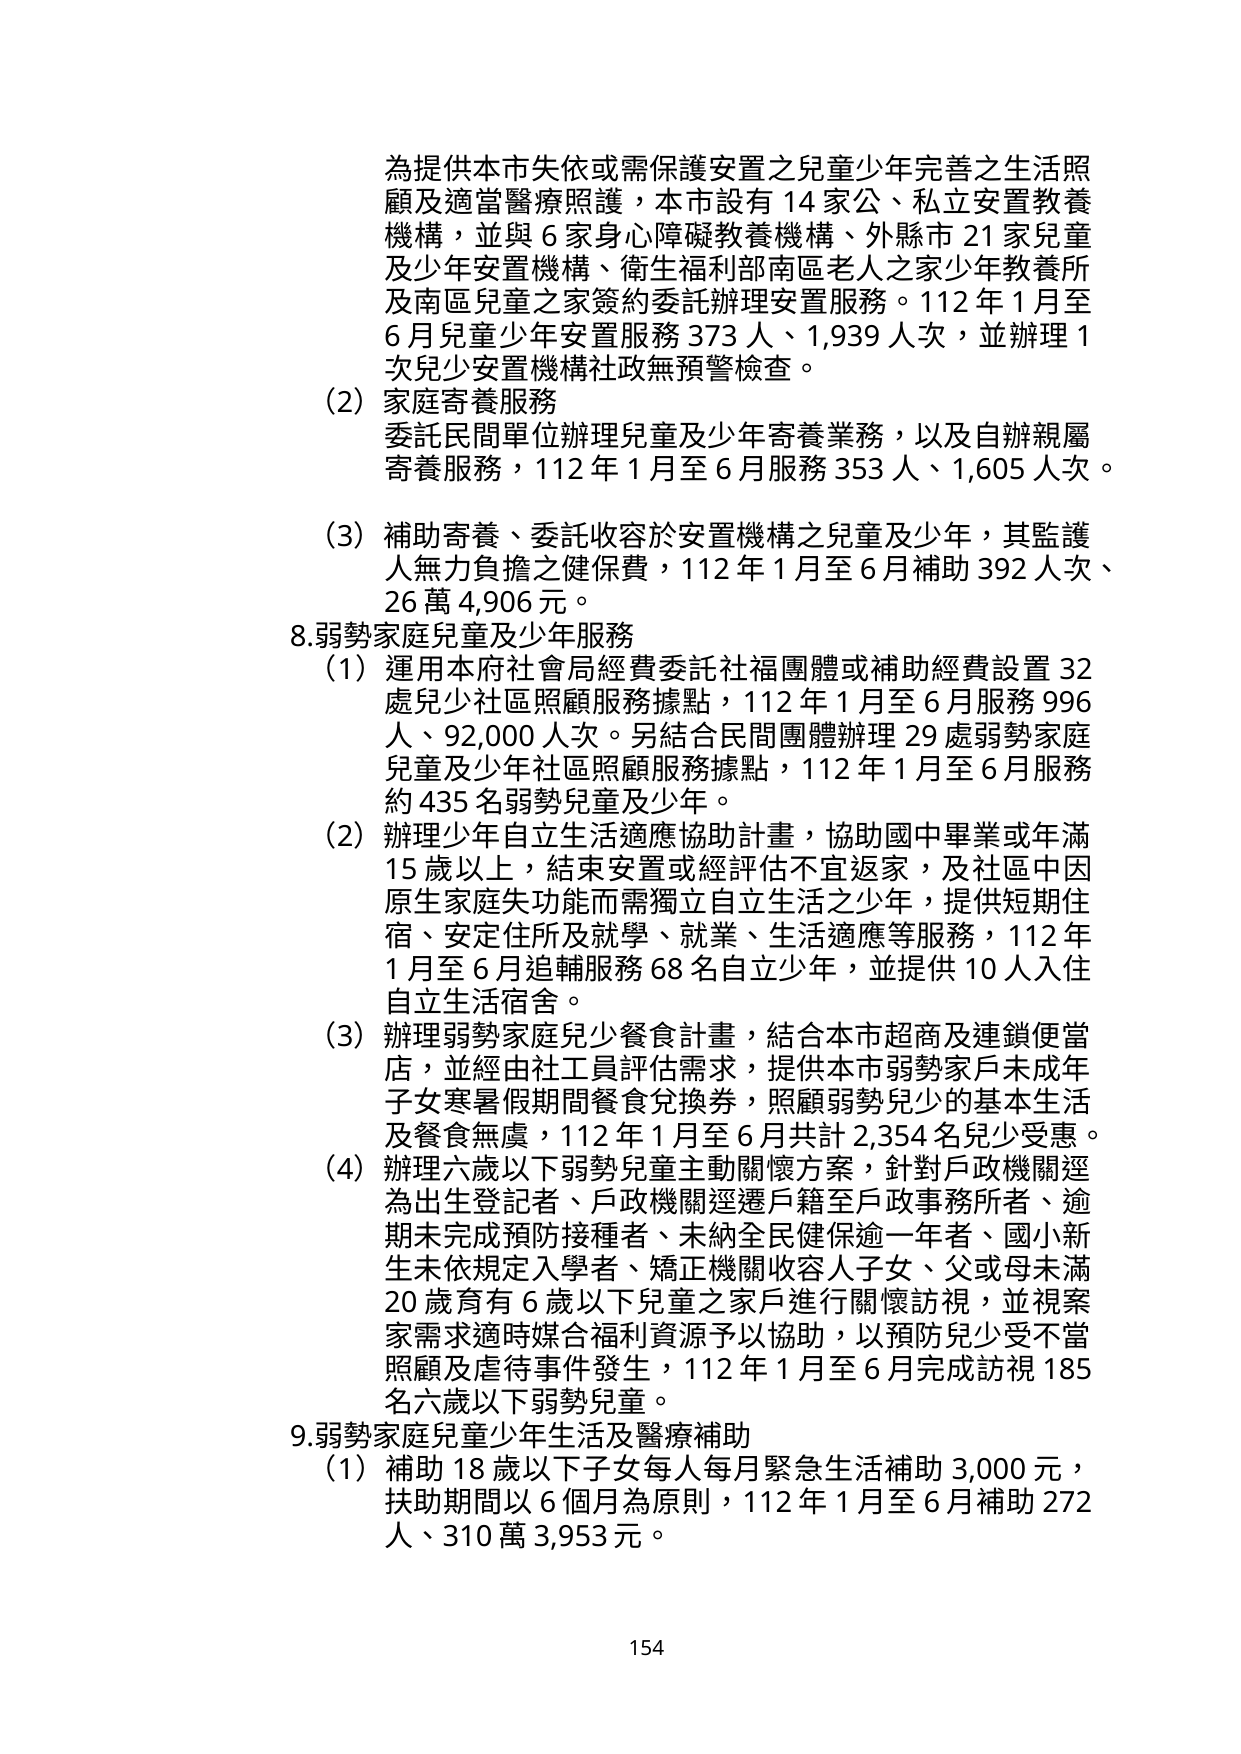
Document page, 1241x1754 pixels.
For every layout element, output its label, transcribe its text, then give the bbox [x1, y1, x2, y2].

text 為提供本市失依或需保護安置之兒童少年完善之生活照顧及適當醫療照護，本市設有14家公、私立安置教養機構，並與6家身心障礙教養機構、外縣市21家兒童及少年安置機構、衛生福利部南區老人之家少年教養所及南區兒童之家簽約委託辦理安置服務。112年1月至6月兒童少年安置服務373人、1,939人次，並辦理1次兒少安置機構社政無預警檢查。 [384, 153, 1092, 386]
text （1）運用本府社會局經費委託社福團體或補助經費設置32處兒少社區照顧服務據點，112年1月至6月服務996人、92,000人次。另結合民間團體辦理29處弱勢家庭兒童及少年社區照顧服務據點，112年1月至6月服務約435名弱勢兒童及少年。 [307, 653, 1092, 819]
text 9.弱勢家庭兒童少年生活及醫療補助 [289, 1419, 1092, 1453]
text 8.弱勢家庭兒童及少年服務 [289, 619, 1092, 653]
text （3）辦理弱勢家庭兒少餐食計畫，結合本市超商及連鎖便當店，並經由社工員評估需求，提供本市弱勢家戶未成年子女寒暑假期間餐食兌換券，照顧弱勢兒少的基本生活及餐食無虞，112年1月至6月共計2,354名兒少受惠。 [307, 1019, 1092, 1153]
text （1）補助18歲以下子女每人每月緊急生活補助3,000元，扶助期間以6個月為原則，112年1月至6月補助272人、310萬3,953元。 [307, 1453, 1092, 1553]
text （4）辦理六歲以下弱勢兒童主動關懷方案，針對戶政機關逕為出生登記者、戶政機關逕遷戶籍至戶政事務所者、逾期未完成預防接種者、未納全民健保逾一年者、國小新生未依規定入學者、矯正機關收容人子女、父或母未滿20歲育有6歲以下兒童之家戶進行關懷訪視，並視案家需求適時媒合福利資源予以協助，以預防兒少受不當照顧及虐待事件發生，112年1月至6月完成訪視185名六歲以下弱勢兒童。 [307, 1153, 1092, 1419]
text （2）辦理少年自立生活適應協助計畫，協助國中畢業或年滿15歲以上，結束安置或經評估不宜返家，及社區中因原生家庭失功能而需獨立自立生活之少年，提供短期住宿、安定住所及就學、就業、生活適應等服務，112年1月至6月追輔服務68名自立少年，並提供10人入住自立生活宿舍。 [307, 819, 1092, 1019]
text （3）補助寄養、委託收容於安置機構之兒童及少年，其監護人無力負擔之健保費，112年1月至6月補助392人次、26萬4,906元。 [307, 519, 1092, 619]
text 委託民間單位辦理兒童及少年寄養業務，以及自辦親屬寄養服務，112年1月至6月服務353人、1,605人次。 [384, 419, 1092, 519]
text （2）家庭寄養服務 [307, 386, 1092, 419]
